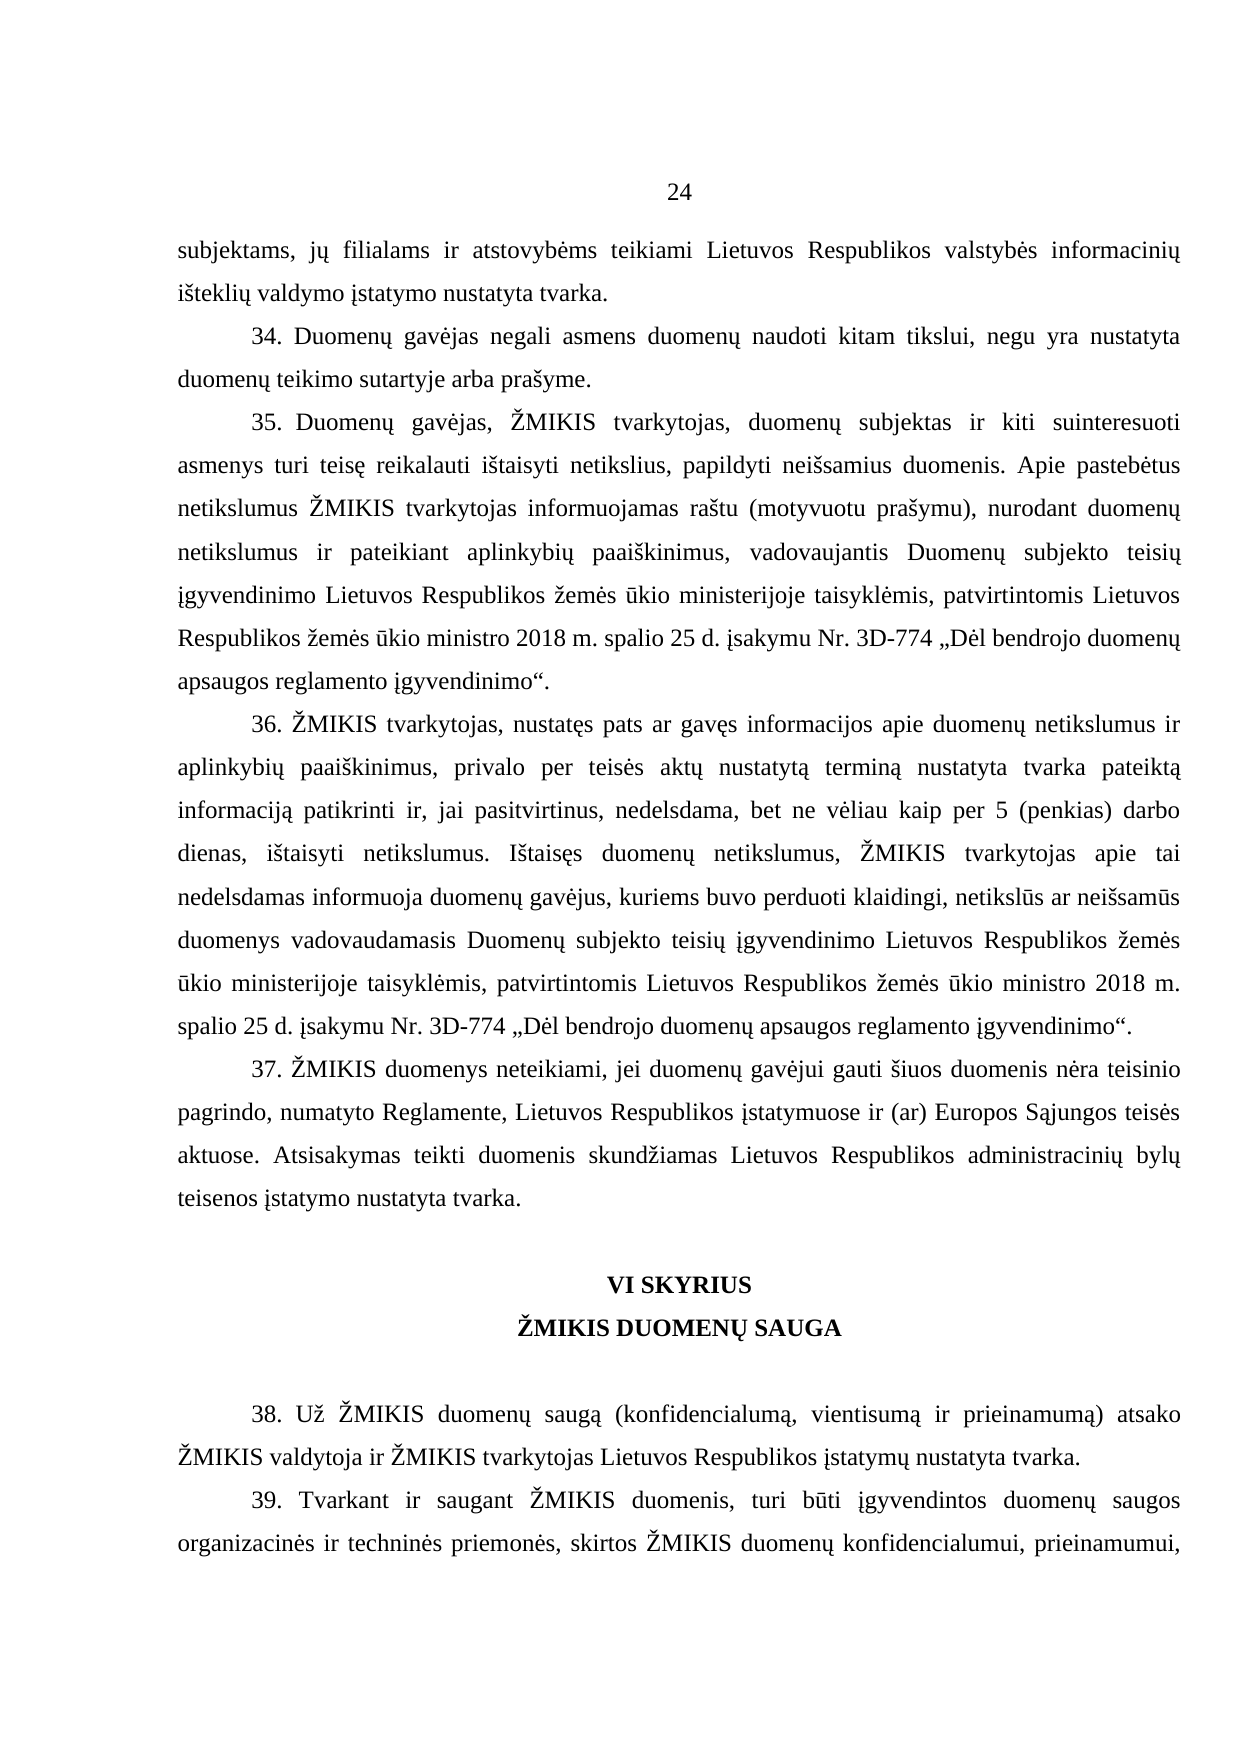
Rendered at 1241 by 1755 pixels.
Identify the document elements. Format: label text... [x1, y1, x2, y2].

text 39. Tvarkant ir saugant ŽMIKIS duomenis, turi būti įgyvendintos duomenų saugos organizacinės ir techninės priemonės, skirtos ŽMIKIS duomenų konfidencialumui, prieinamumui, [177, 1485, 1181, 1557]
text 34. Duomenų gavėjas negali asmens duomenų naudoti kitam tikslui, negu yra nustatyta duomenų teikimo sutartyje arba prašyme. [177, 321, 1181, 393]
text 36. ŽMIKIS tvarkytojas, nustatęs pats ar gavęs informacijos apie duomenų netikslumus ir aplinkybių paaiškinimus, privalo per teisės aktų nustatytą terminą nustatyta tvarka pateiktą informaciją patikrinti ir, jai pasitvirtinus, nedelsdama, bet ne vėliau kaip per 5 (penkias) darbo dienas, ištaisyti netikslumus. Ištaisęs duomenų netikslumus, ŽMIKIS tvarkytojas apie tai nedelsdamas informuoja duomenų gavėjus, kuriems buvo perduoti klaidingi, netikslūs ar neišsamūs duomenys vadovaudamasis Duomenų subjekto teisių įgyvendinimo Lietuvos Respublikos žemės ūkio ministerijoje taisyklėmis, patvirtintomis Lietuvos Respublikos žemės ūkio ministro 2018 m. spalio 25 d. įsakymu Nr. 3D-774 „Dėl bendrojo duomenų apsaugos reglamento įgyvendinimo“. [177, 709, 1181, 1040]
text subjektams, jų filialams ir atstovybėms teikiami Lietuvos Respublikos valstybės informacinių išteklių valdymo įstatymo nustatyta tvarka. [177, 235, 1181, 307]
text 38. Už ŽMIKIS duomenų saugą (konfidencialumą, vientisumą ir prieinamumą) atsako ŽMIKIS valdytoja ir ŽMIKIS tvarkytojas Lietuvos Respublikos įstatymų nustatyta tvarka. [177, 1399, 1181, 1471]
text 37. ŽMIKIS duomenys neteikiami, jei duomenų gavėjui gauti šiuos duomenis nėra teisinio pagrindo, numatyto Reglamente, Lietuvos Respublikos įstatymuose ir (ar) Europos Sąjungos teisės aktuose. Atsisakymas teikti duomenis skundžiamas Lietuvos Respublikos administracinių bylų teisenos įstatymo nustatyta tvarka. [177, 1054, 1181, 1212]
text VI SKYRIUS [177, 1270, 1181, 1298]
text ŽMIKIS DUOMENŲ SAUGA [177, 1313, 1181, 1342]
text 35. Duomenų gavėjas, ŽMIKIS tvarkytojas, duomenų subjektas ir kiti suinteresuoti asmenys turi teisę reikalauti ištaisyti netikslius, papildyti neišsamius duomenis. Apie pastebėtus netikslumus ŽMIKIS tvarkytojas informuojamas raštu (motyvuotu prašymu), nurodant duomenų netikslumus ir pateikiant aplinkybių paaiškinimus, vadovaujantis Duomenų subjekto teisių įgyvendinimo Lietuvos Respublikos žemės ūkio ministerijoje taisyklėmis, patvirtintomis Lietuvos Respublikos žemės ūkio ministro 2018 m. spalio 25 d. įsakymu Nr. 3D-774 „Dėl bendrojo duomenų apsaugos reglamento įgyvendinimo“. [177, 407, 1181, 695]
